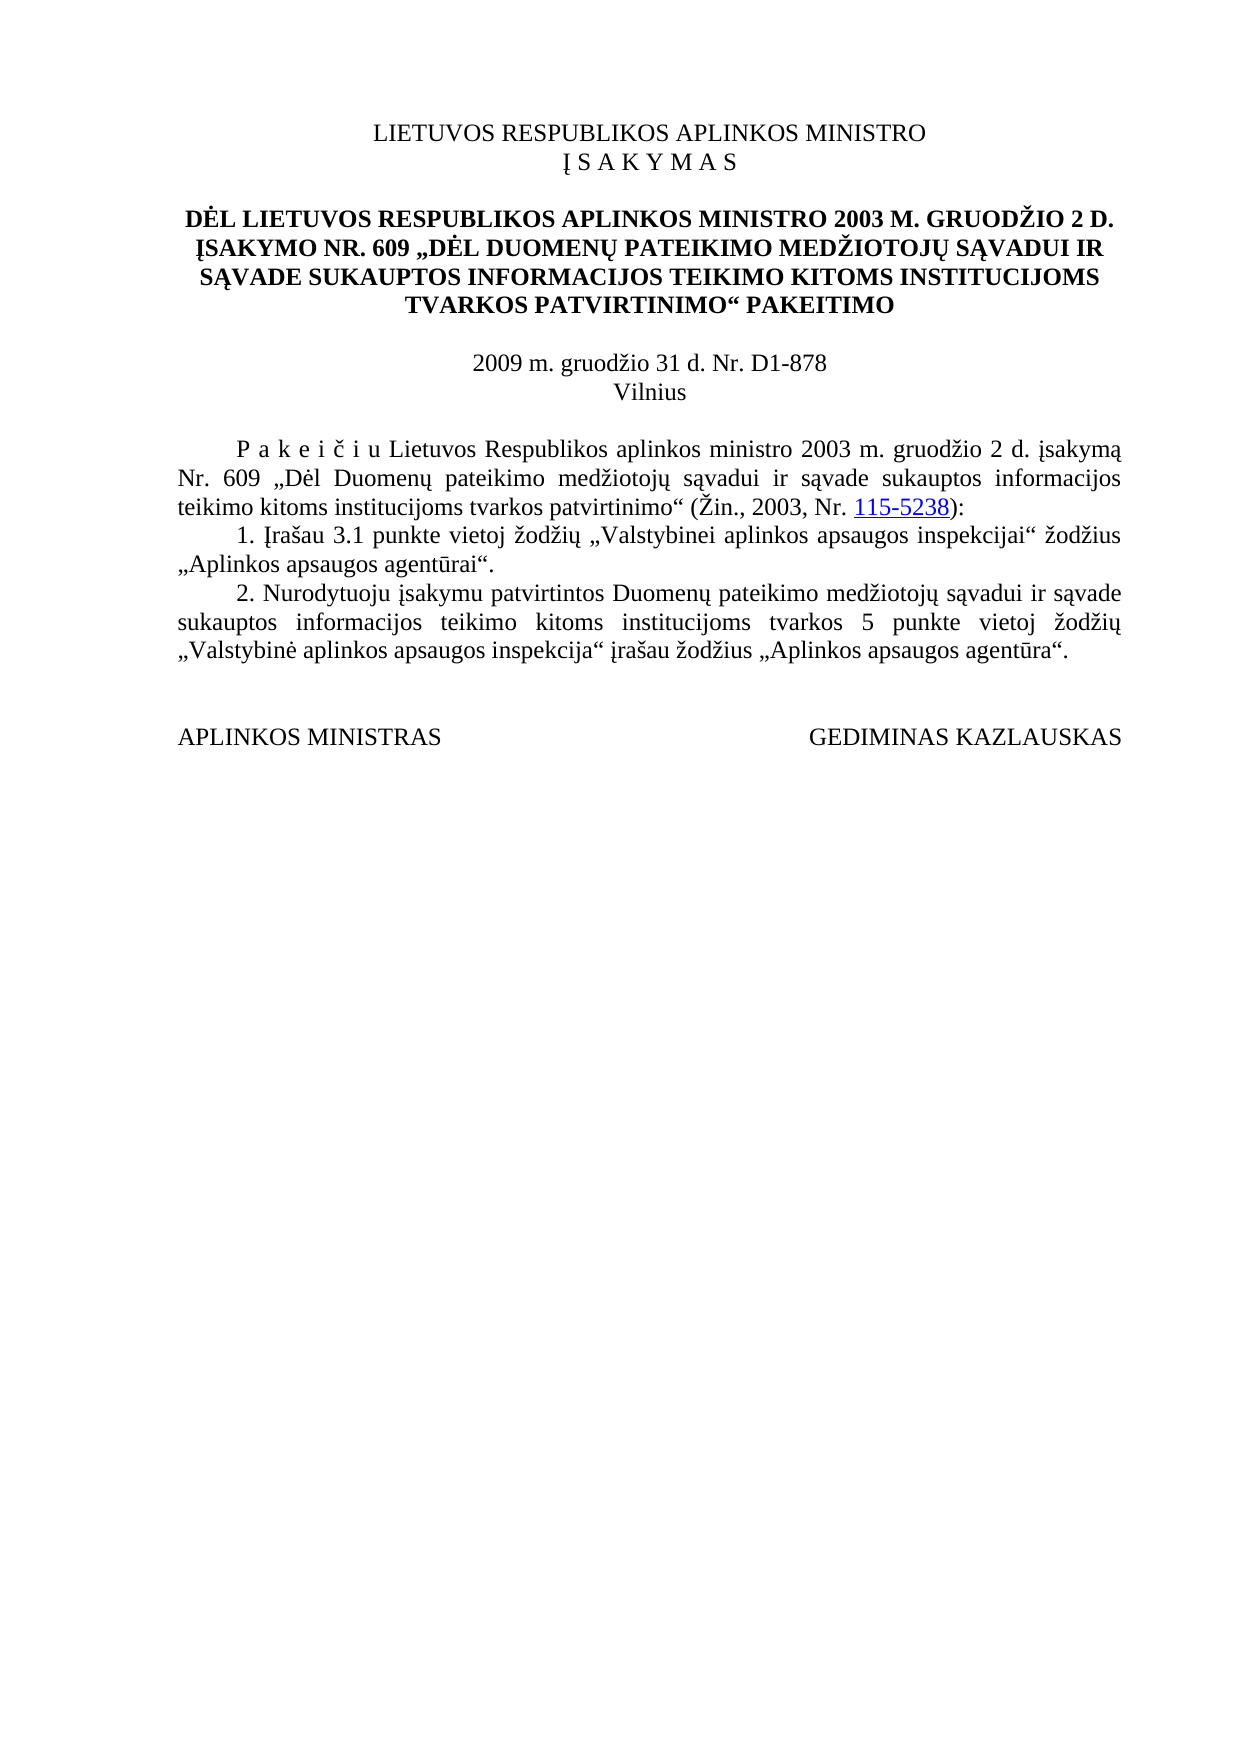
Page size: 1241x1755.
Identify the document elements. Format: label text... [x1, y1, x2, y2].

text DĖL LIETUVOS RESPUBLIKOS APLINKOS MINISTRO 2003 M. GRUODŽIO 2 D. ĮSAKYMO Nr. 609 „DĖL DUOMENŲ PATEIKIMO MEDŽIOTOJŲ SĄVADUI IR SĄVADE SUKAUPTOS INFORMACIJOS TEIKIMO KITOMS INSTITUCIJOMS TVARKOS PATVIRTINIMO“ PAKEITIMO [177, 204, 1122, 319]
text P a k e i č i u Lietuvos Respublikos aplinkos ministro 2003 m. gruodžio 2 d. įsakymą Nr. 609 „Dėl Duomenų pateikimo medžiotojų sąvadui ir sąvade sukauptos informacijos teikimo kitoms institucijoms tvarkos patvirtinimo“ (Žin., 2003, Nr. 115-5238): [177, 434, 1122, 521]
text 2009 m. gruodžio 31 d. Nr. D1-878 [177, 348, 1122, 377]
text Į S A K Y M A S [177, 147, 1122, 176]
text 1. Įrašau 3.1 punkte vietoj žodžių „Valstybinei aplinkos apsaugos inspekcijai“ žodžius „Aplinkos apsaugos agentūrai“. [177, 521, 1122, 578]
text LIETUVOS RESPUBLIKOS APLINKOS MINISTRO [177, 118, 1122, 147]
text 2. Nurodytuoju įsakymu patvirtintos Duomenų pateikimo medžiotojų sąvadui ir sąvade sukauptos informacijos teikimo kitoms institucijoms tvarkos 5 punkte vietoj žodžių „Valstybinė aplinkos apsaugos inspekcija“ įrašau žodžius „Aplinkos apsaugos agentūra“. [177, 578, 1122, 664]
text Vilnius [177, 377, 1122, 406]
text Aplinkos ministras Gediminas Kazlauskas [177, 722, 1122, 751]
